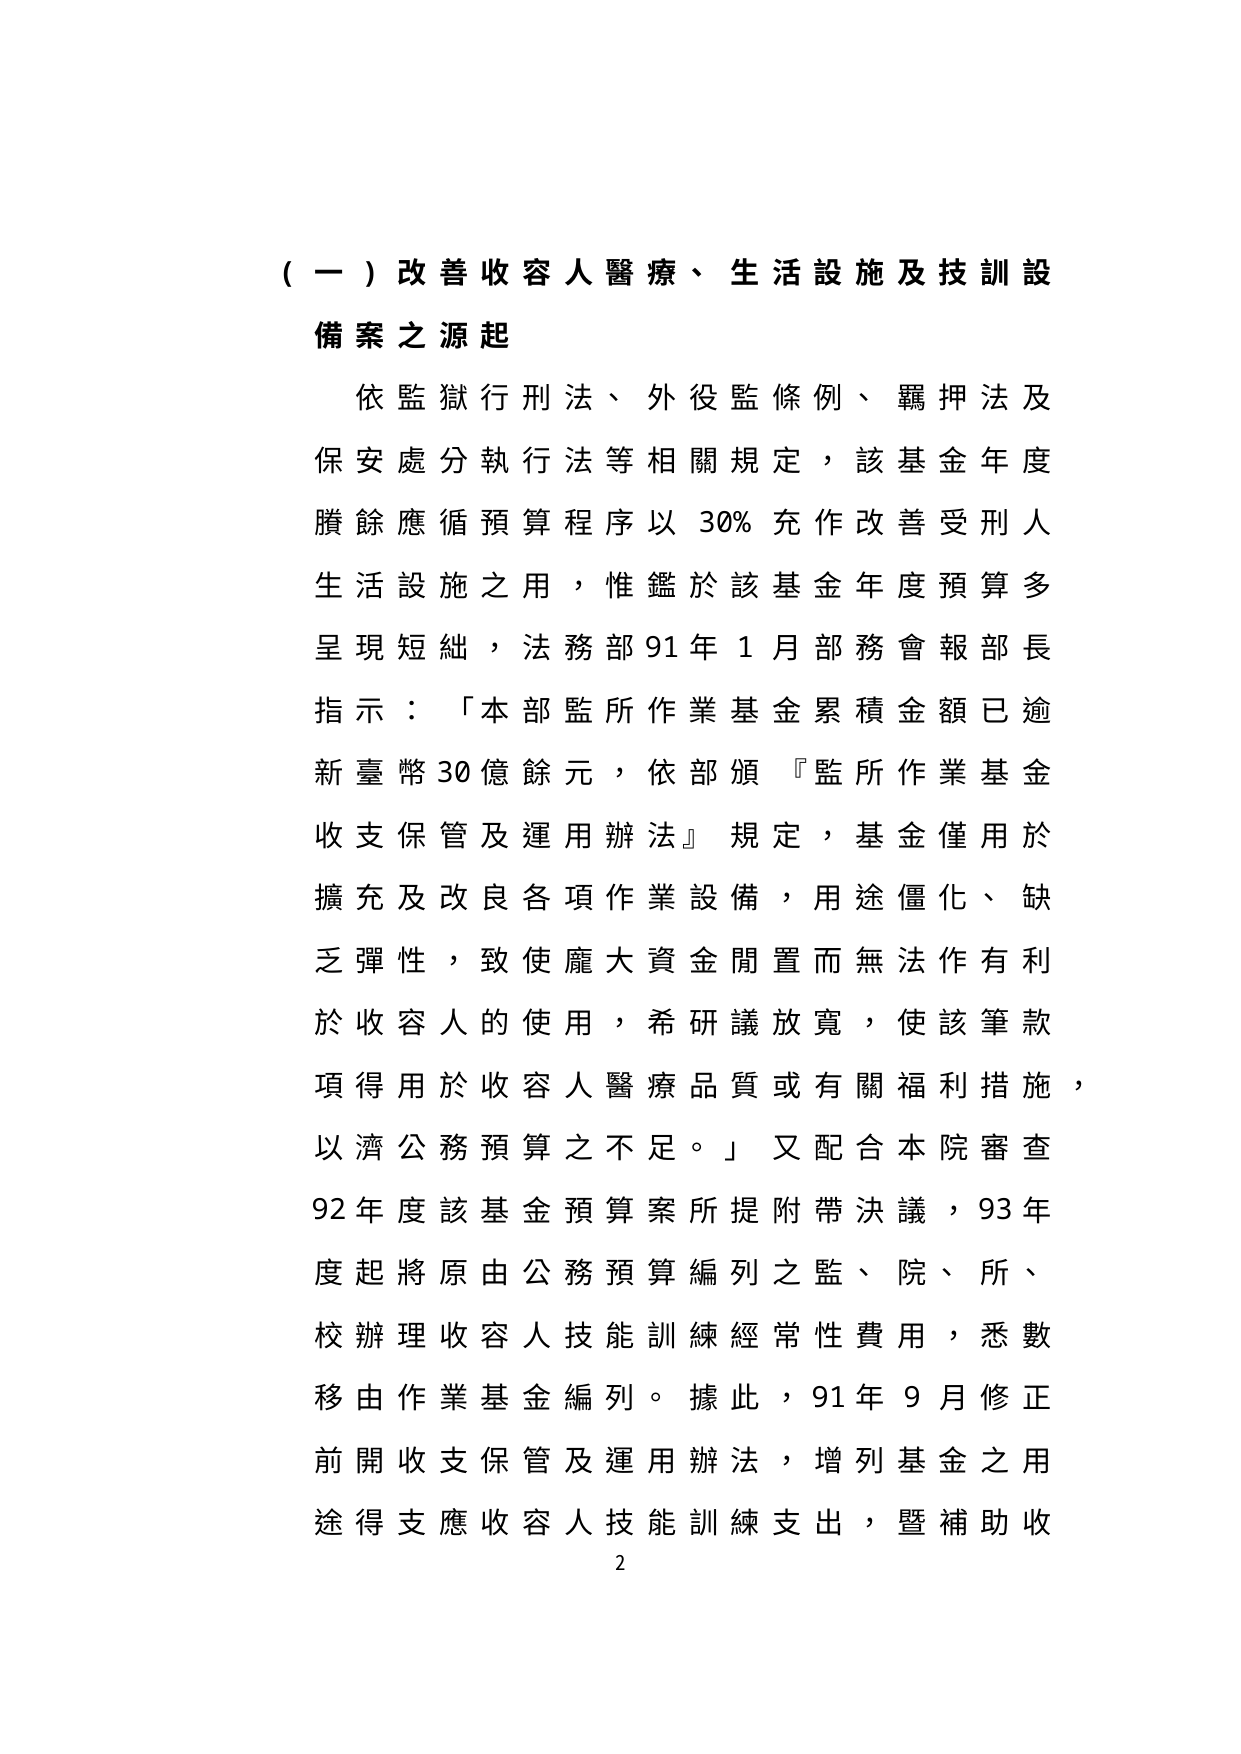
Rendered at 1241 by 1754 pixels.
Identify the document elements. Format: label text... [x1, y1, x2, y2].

text 依監獄行刑法、外役監條例、羈押法及保安處分執行法等相關規定，該基金年度賸餘應循預算程序以30%充作改善受刑人生活設施之用，惟鑑於該基金年度預算多呈現短絀，法務部91年1月部務會報部長指示：「本部監所作業基金累積金額已逾新臺幣30億餘元，依部頒『監所作業基金收支保管及運用辦法』規定，基金僅用於擴充及改良各項作業設備，用途僵化、缺乏彈性，致使龐大資金閒置而無法作有利於收容人的使用，希研議放寬，使該筆款項得用於收容人醫療品質或有關福利措施，以濟公務預算之不足。」又配合本院審查92年度該基金預算案所提附帶決議，93年度起將原由公務預算編列之監、院、所、校辦理收容人技能訓練經常性費用，悉數移由作業基金編列。據此，91年9月修正前開收支保管及運用辦法，增列基金之用途得支應收容人技能訓練支出，暨補助收容人醫療及生活設施支出。 [271, 354, 1058, 1542]
text (一)改善收容人醫療、生活設施及技訓設備案之源起 [242, 229, 1058, 354]
